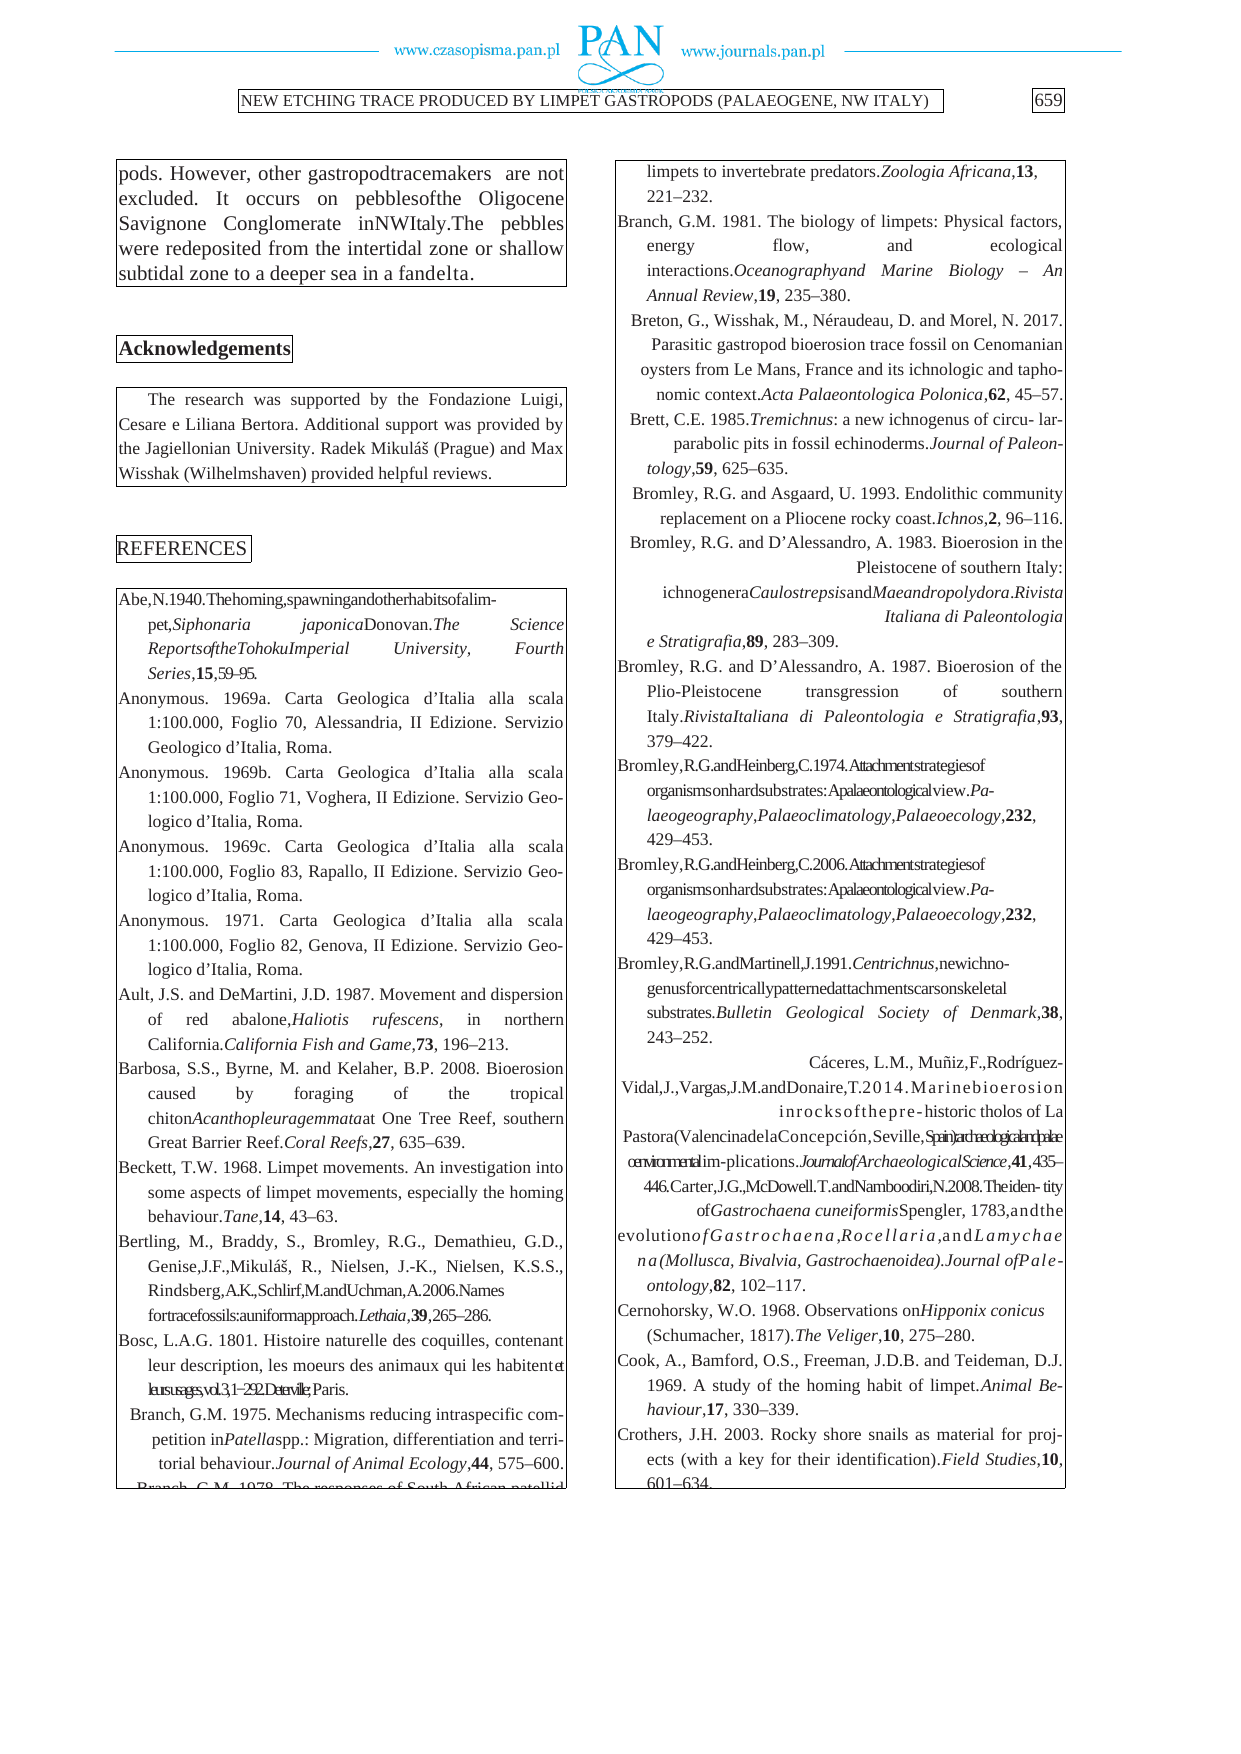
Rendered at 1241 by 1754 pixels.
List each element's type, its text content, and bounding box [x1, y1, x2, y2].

text Bromley,R.G.andHeinberg,C.2006.Attachmentstrategiesof organismsonhardsubstrates:Apalaeontologicalview.Pa-laeogeography,Palaeoclimatology,Palaeoecology,232, 429–453. [617, 854, 1063, 948]
text ontology,82, 102–117. [647, 1274, 1065, 1295]
text pods. However, other gastropodtracemakers are not excluded. It occurs on pebblesofthe Oligocene Savignone Conglomerate inNWItaly.The pebbles were redeposited from the intertidal zone or shallow subtidal zone to a deeper sea in a fandelta. [118, 160, 564, 285]
text limpets to invertebrate predators.Zoologia Africana,13, 221–232. [647, 161, 1065, 206]
picture [114, 25, 1122, 93]
text Cook, A., Bamford, O.S., Freeman, J.D.B. and Teideman, D.J. 1969. A study of the homing habit of limpet.Animal Be-haviour,17, 330–339. [617, 1350, 1063, 1419]
text Acknowledgements [118, 336, 292, 360]
text Ault, J.S. and DeMartini, J.D. 1987. Movement and dispersion of red abalone,Haliotis rufescens, in northern California.California Fish and Game,73, 196–213. [118, 984, 564, 1054]
text 659 [1034, 93, 1064, 110]
text Anonymous. 1969a. Carta Geologica d’Italia alla scala 1:100.000, Foglio 70, Alessandria, II Edizione. Servizio Geologico d’Italia, Roma. [118, 688, 564, 757]
text Bromley,R.G.andMartinell,J.1991.Centrichnus,newichno- genusforcentricallypatternedattachmentscarsonskeletal substrates.Bulletin Geological Society of Denmark,38, 243–252. [617, 953, 1063, 1047]
text Barbosa, S.S., Byrne, M. and Kelaher, B.P. 2008. Bioerosion caused by foraging of the tropical chitonAcanthopleuragemmataat One Tree Reef, southern Great Barrier Reef.Coral Reefs,27, 635–639. [118, 1058, 564, 1152]
text Branch, G.M. 1975. Mechanisms reducing intraspecific com- petition inPatellaspp.: Migration, differentiation and terri- torial behaviour.Journal of Animal Ecology,44, 575–600. Branch, G.M. 1978. The responses of South African patellid [118, 1404, 564, 1488]
text e Stratigrafia,89, 283–309. [647, 631, 1065, 652]
text Bosc, L.A.G. 1801. Histoire naturelle des coquilles, contenant leur description, les moeurs des animaux qui les habitentet leurs usages, vol. 3, 1−292. Deterville;Paris. [118, 1330, 564, 1399]
text tology,59, 625–635. [647, 458, 1065, 478]
text Cáceres, L.M., Muñiz,F.,Rodríguez-Vidal,J.,Vargas,J.M.andDonaire,T.2014.Marinebioerosioninrocksofthepre-historic tholos of La Pastora(ValencinadelaConcepción,Seville,Spain):archaeologicalandpalaeoenvironmentalim-plications.JournalofArchaeologicalScience,41,435–446.Carter,J.G.,McDowell.T.andNamboodiri,N.2008.Theiden- tity ofGastrochaena cuneiformisSpengler, 1783,andthe evolutionofGastrochaena,Rocellaria,andLamychaena(Mollusca, Bivalvia, Gastrochaenoidea).Journal ofPale- [617, 1052, 1063, 1270]
picture [588, 28, 596, 40]
text Abe,N.1940.Thehoming,spawningandotherhabitsofalim- pet,Siphonaria japonicaDonovan.The Science ReportsoftheTohokuImperial University, Fourth Series,15,59–95. [118, 589, 564, 683]
text Breton, G., Wisshak, M., Néraudeau, D. and Morel, N. 2017. Parasitic gastropod bioerosion trace fossil on Cenomanian oysters from Le Mans, France and its ichnologic and tapho- nomic context.Acta Palaeontologica Polonica,62, 45–57. Brett, C.E. 1985.Tremichnus: a new ichnogenus of circu- lar-parabolic pits in fossil echinoderms.Journal of Paleon- [617, 309, 1063, 453]
text Bromley,R.G.andHeinberg,C.1974.Attachmentstrategiesof organismsonhardsubstrates:Apalaeontologicalview.Pa-laeogeography,Palaeoclimatology,Palaeoecology,232, 429–453. [617, 755, 1063, 849]
text REFERENCES [117, 536, 251, 560]
text The research was supported by the Fondazione Luigi, Cesare e Liliana Bertora. Additional support was provided by the Jagiellonian University. Radek Mikuláš (Prague) and Max Wisshak (Wilhelmshaven) provided helpful reviews. [118, 389, 564, 483]
text NEW ETCHING TRACE PRODUCED BY LIMPET GASTROPODS (PALAEOGENE, NW ITALY) [241, 93, 943, 110]
text Anonymous. 1969c. Carta Geologica d’Italia alla scala 1:100.000, Foglio 83, Rapallo, II Edizione. Servizio Geo- logico d’Italia, Roma. [118, 836, 564, 906]
text Crothers, J.H. 2003. Rocky shore snails as material for proj- ects (with a key for their identification).Field Studies,10, 601–634. [617, 1424, 1063, 1488]
text Bromley, R.G. and Asgaard, U. 1993. Endolithic community replacement on a Pliocene rocky coast.Ichnos,2, 96–116. Bromley, R.G. and D’Alessandro, A. 1983. Bioerosion in the Pleistocene of southern Italy: ichnogeneraCaulostrepsisandMaeandropolydora.Rivista Italiana di Paleontologia [617, 483, 1063, 627]
text Bromley, R.G. and D’Alessandro, A. 1987. Bioerosion of the Plio-Pleistocene transgression of southern Italy.RivistaItaliana di Paleontologia e Stratigrafia,93, 379–422. [617, 656, 1063, 751]
text Branch, G.M. 1981. The biology of limpets: Physical factors, energy flow, and ecological interactions.Oceanographyand Marine Biology – An Annual Review,19, 235–380. [617, 211, 1063, 305]
picture [642, 25, 657, 44]
text Bertling, M., Braddy, S., Bromley, R.G., Demathieu, G.D., Genise,J.F.,Mikuláš, R., Nielsen, J.-K., Nielsen, K.S.S., Rindsberg,A.K.,Schlirf,M.andUchman,A.2006.Names fortracefossils:auniformapproach.Lethaia,39,265–286. [118, 1231, 564, 1325]
text Anonymous. 1969b. Carta Geologica d’Italia alla scala 1:100.000, Foglio 71, Voghera, II Edizione. Servizio Geo- logico d’Italia, Roma. [118, 762, 564, 831]
text Beckett, T.W. 1968. Limpet movements. An investigation into some aspects of limpet movements, especially the homing behaviour.Tane,14, 43–63. [118, 1157, 564, 1227]
text (Schumacher, 1817).The Veliger,10, 275–280. [647, 1324, 1065, 1345]
text Cernohorsky, W.O. 1968. Observations onHipponix conicus [617, 1299, 1065, 1320]
text Anonymous. 1971. Carta Geologica d’Italia alla scala 1:100.000, Foglio 82, Genova, II Edizione. Servizio Geo- logico d’Italia, Roma. [118, 910, 564, 979]
